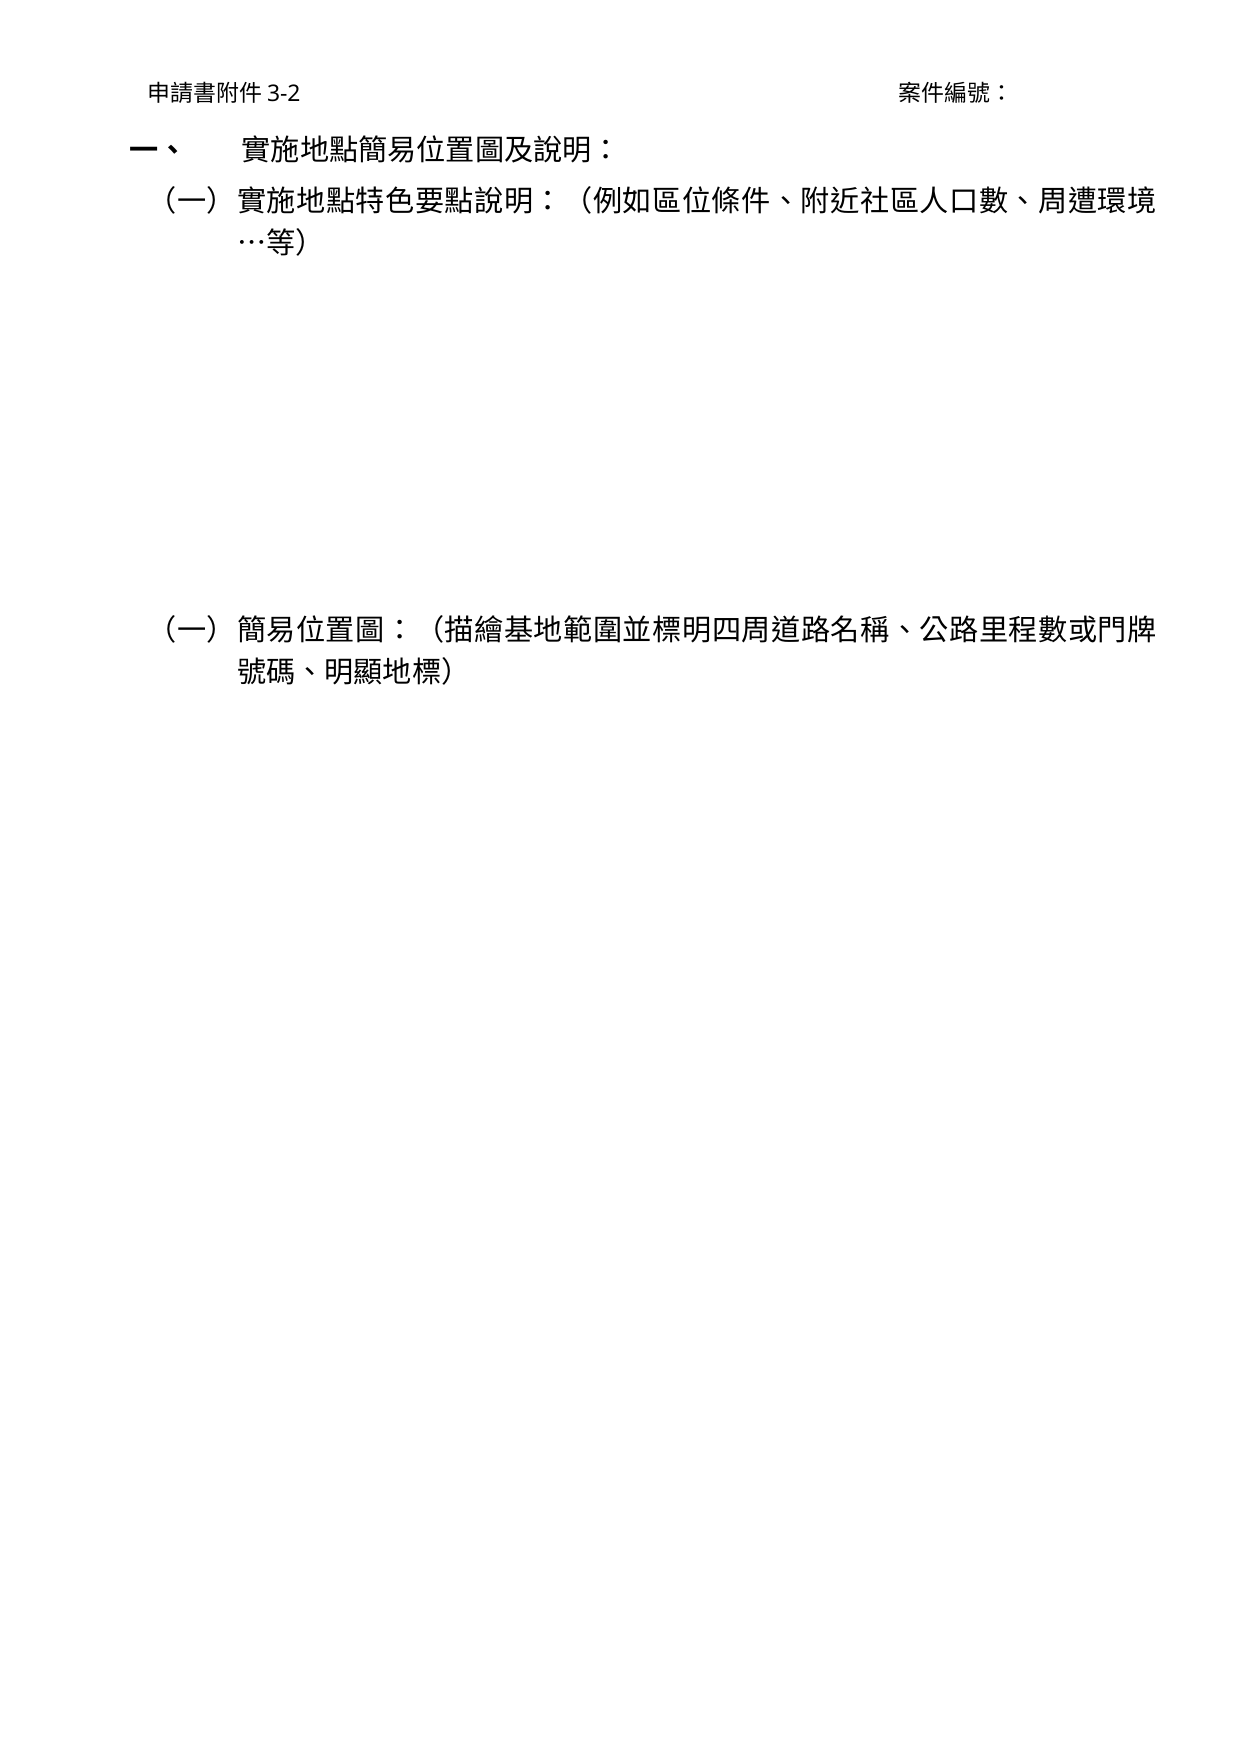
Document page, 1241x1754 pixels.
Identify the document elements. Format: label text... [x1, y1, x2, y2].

list 實施地點特色要點說明：（例如區位條件、附近社區人口數、周遭環境…等） [148, 177, 1157, 262]
list 簡易位置圖：（描繪基地範圍並標明四周道路名稱、公路里程數或門牌號碼、明顯地標） [148, 606, 1157, 691]
list 實施地點簡易位置圖及說明： [129, 126, 1157, 169]
